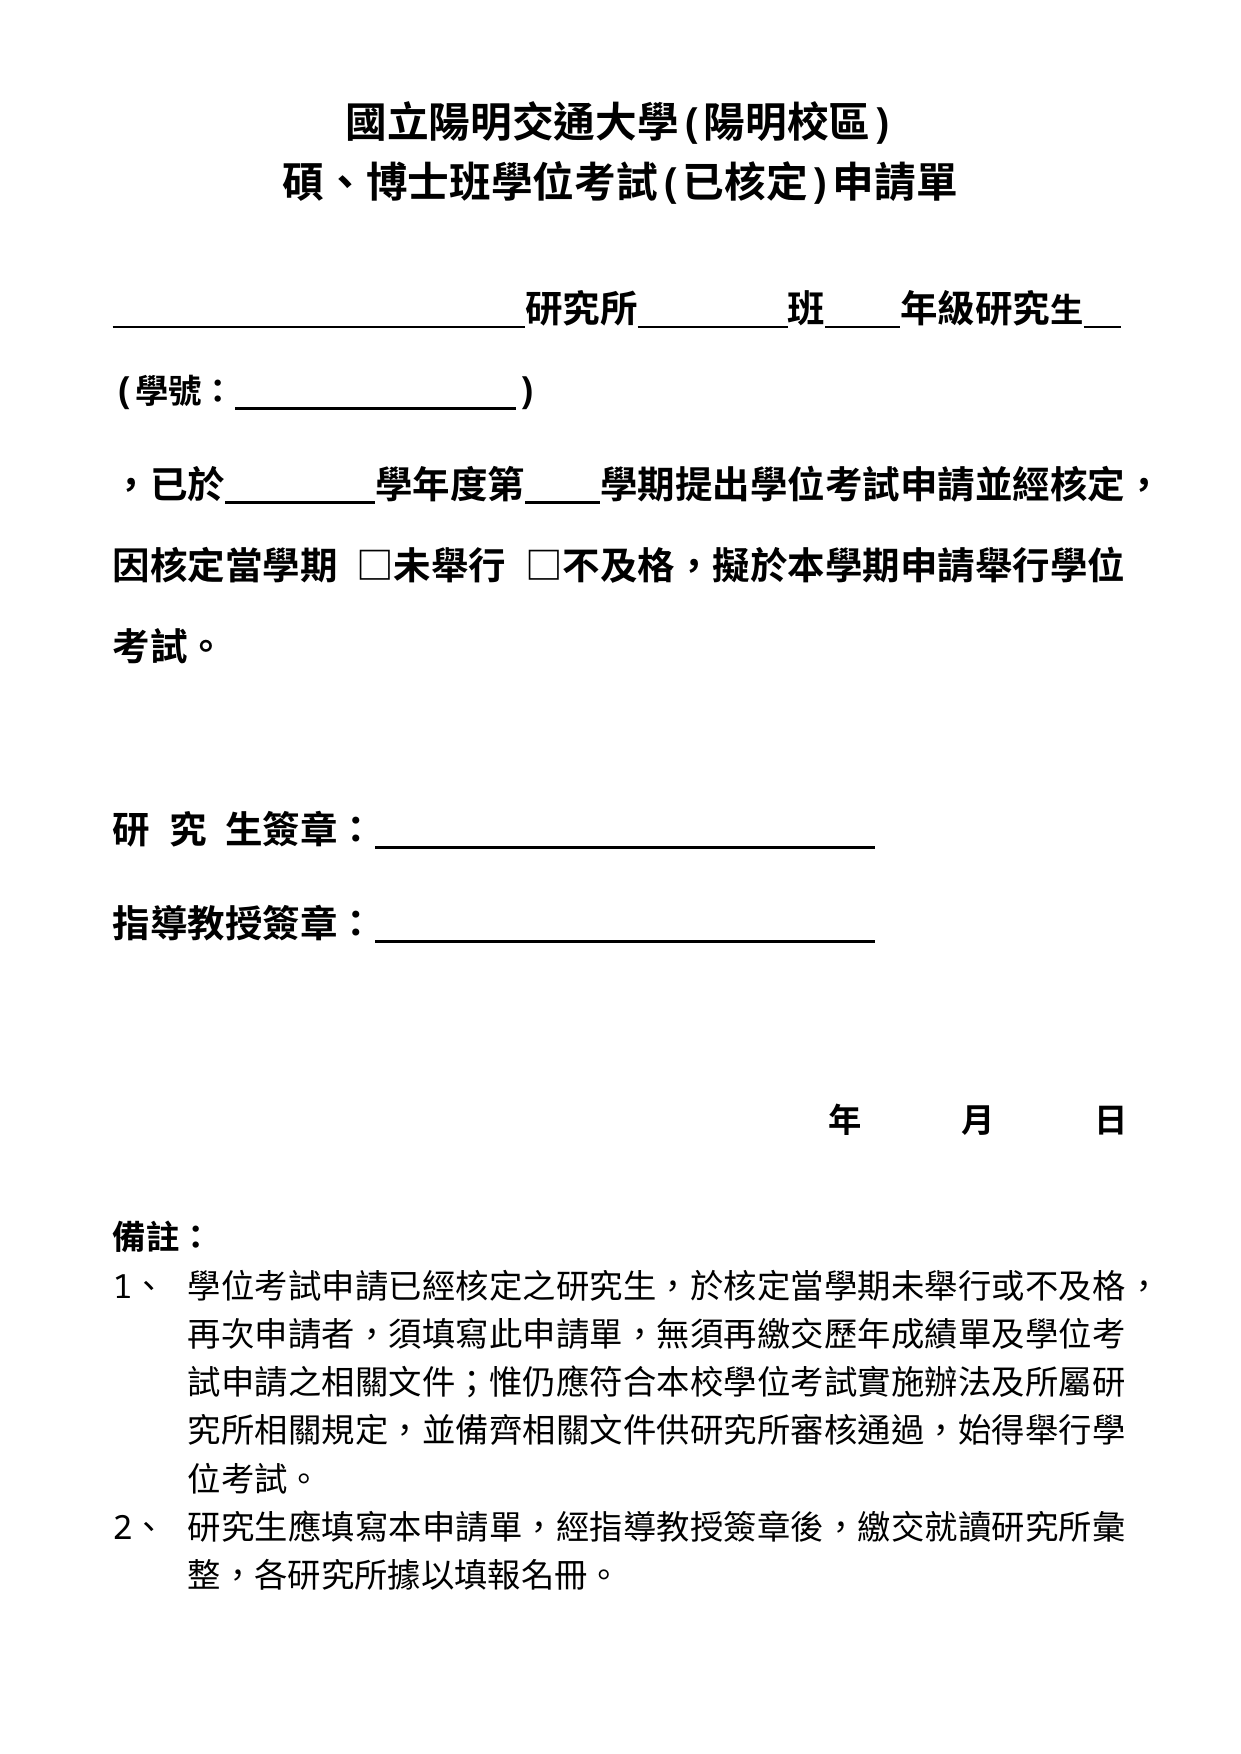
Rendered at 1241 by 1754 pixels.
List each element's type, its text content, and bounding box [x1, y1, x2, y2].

text 國立陽明交通大學(陽明校區) [112, 89, 1128, 149]
text 備註： [112, 1211, 1128, 1259]
list 研究生應填寫本申請單，經指導教授簽章後，繳交就讀研究所彙整，各研究所據以填報名冊。 [112, 1501, 1128, 1597]
text 年 月 日 [112, 1093, 1128, 1142]
text 研究所 班 年級研究生 (學號： ) [112, 279, 1128, 415]
text 指導教授簽章： [112, 894, 1128, 948]
text ，已於 學年度第 學期提出學位考試申請並經核定，因核定當學期 □未舉行 □不及格，擬於本學期申請舉行學位考試。 [112, 454, 1128, 671]
text 碩、博士班學位考試(已核定)申請單 [112, 149, 1128, 210]
list 學位考試申請已經核定之研究生，於核定當學期未舉行或不及格，再次申請者，須填寫此申請單，無須再繳交歷年成績單及學位考試申請之相關文件；惟仍應符合本校學位考試實施辦法及所屬研究所相關規定，並備齊相關文件供研究所審核通過，始得舉行學位考試。 [112, 1259, 1128, 1501]
text 研 究 生簽章： [113, 800, 1128, 854]
